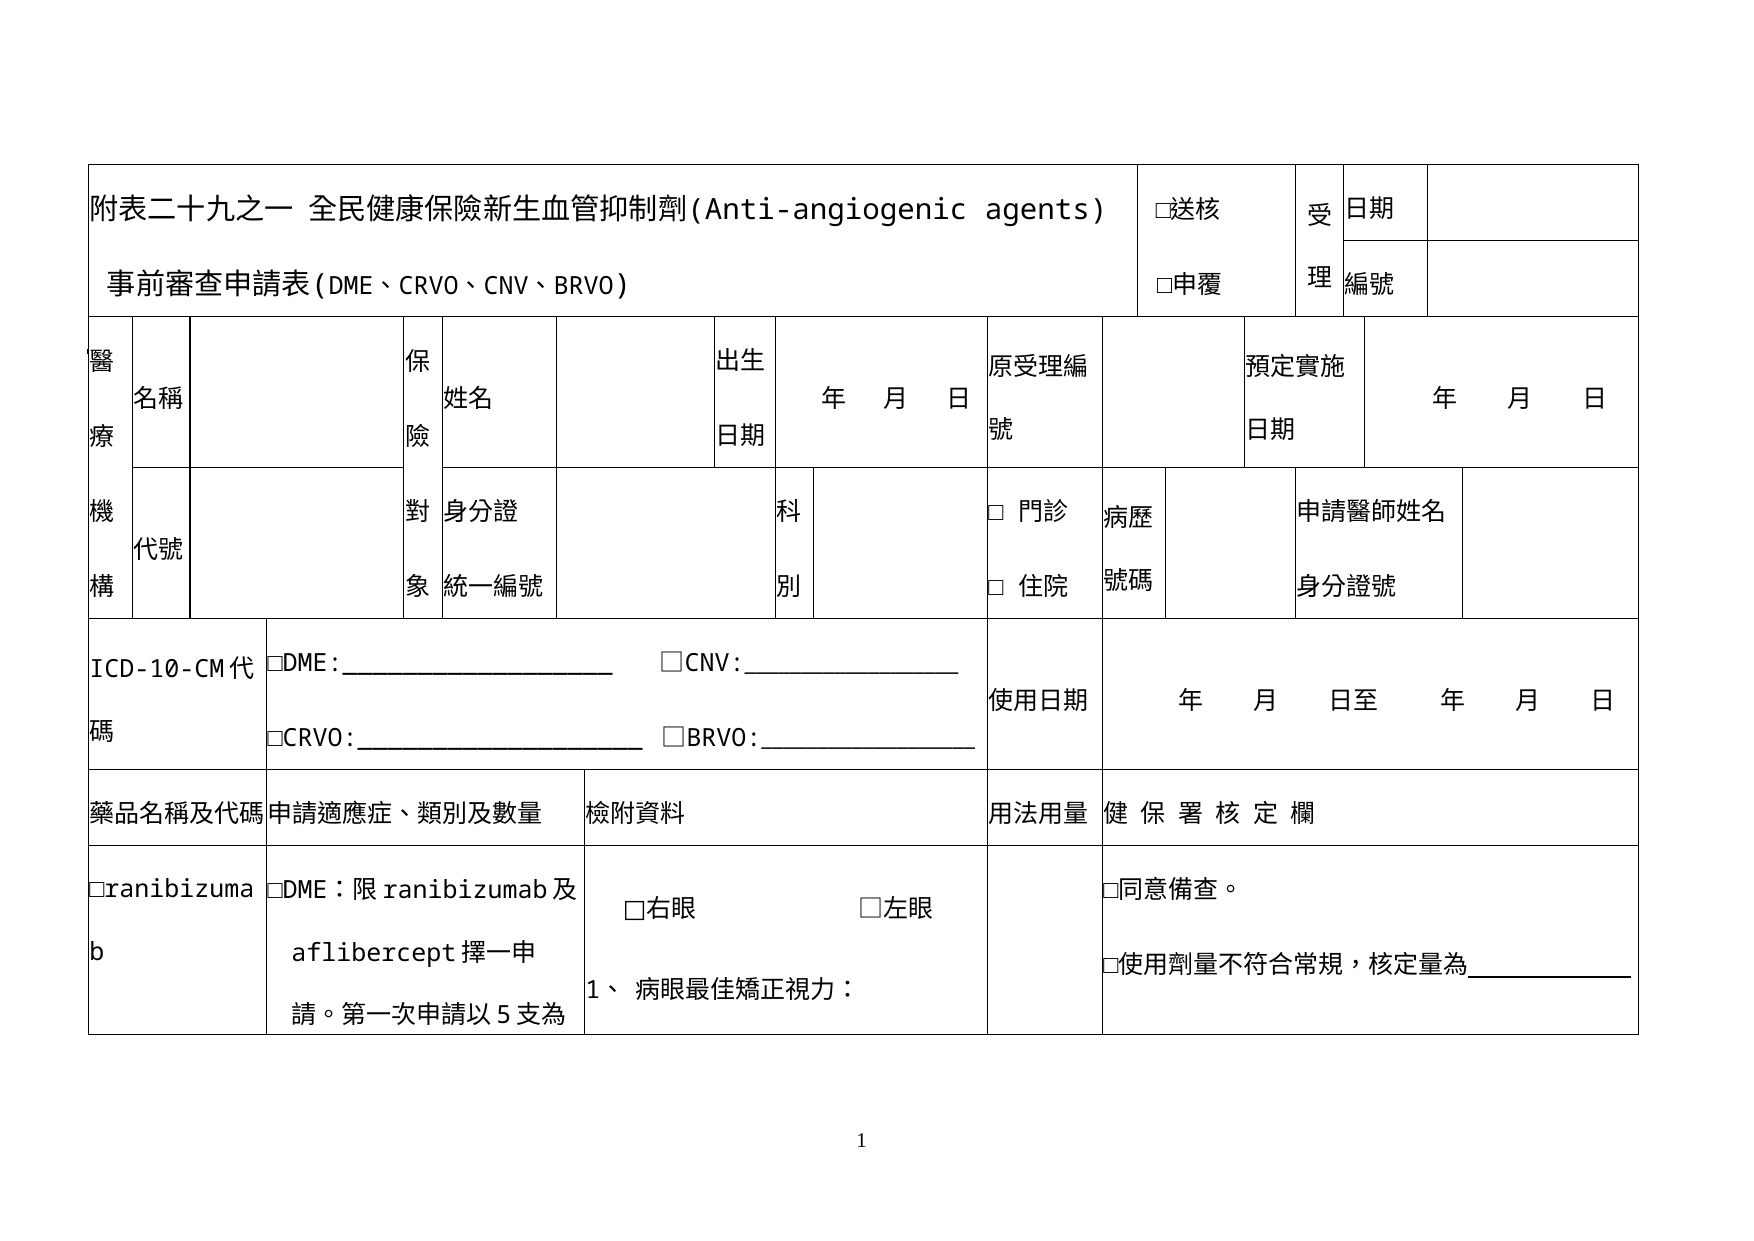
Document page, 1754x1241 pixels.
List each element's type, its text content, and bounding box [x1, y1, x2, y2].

table_cell 保 險 對 象 [404, 317, 442, 618]
table_cell 科 別 [776, 468, 813, 618]
table_cell [1639, 769, 1643, 845]
table_cell 藥品名稱及代碼 [89, 770, 266, 845]
table_header 受理 [1296, 165, 1343, 316]
table_cell [1639, 467, 1643, 618]
table_cell 名稱 [133, 317, 189, 467]
table_cell 年 月 日 [1365, 317, 1638, 467]
table_cell 身分證 統一編號 [443, 468, 556, 618]
table_cell 原受理編號 [988, 317, 1102, 467]
table_cell 使用日期 [988, 619, 1102, 769]
table_cell [191, 317, 403, 467]
table_cell □DME：限ranibizumab及aflibercept擇一申請。第一次申請以5支為限，每眼上限為14支，須於第一次申請核准後5年內使用完畢 第一次申請( 支) 第__次申請( 支) 第__次申復 □CNV：限ranibizumab及aflibercept擇一申請。申請以一次為限，每眼最多給付3支，申請核准後有效期限為5年。 □CRVO：限ranibizumab及aflibercept擇一申請，且未曾申請給付dexamethasone眼後段植入劑者。第一次申請以5支為限，每眼上限為14支，須於第一次申請核准後5年內使用完畢 第一次申請( 支) 第__次申請( 支) 第__次申復 □BRVO：限ranibizumab及aflibercept申請。第一次申請以3支為限，每眼上限為9支，須於第一次申請核准後5年內使用完畢 第一次申請( 支) 第__次申請( 支) 第__次申復 [267, 846, 584, 1034]
table_cell 編號 [1344, 241, 1427, 316]
table_cell 檢附資料 [585, 770, 987, 845]
table_cell [1639, 240, 1643, 316]
table_cell 用法用量 [988, 770, 1102, 845]
table_cell 預定實施日期 [1245, 317, 1364, 467]
table_cell 申請醫師姓名 身分證號 [1296, 468, 1462, 618]
table_cell [1639, 845, 1643, 1034]
table_cell [814, 468, 987, 618]
table_header [1639, 164, 1643, 240]
table_header 日期 [1344, 165, 1427, 240]
table_cell □右眼 □左眼 病眼最佳矯正視力： 1個月內有效之 □fluorescein angiography (FAG) □optical coherence tomography (OCT) □彩色眼底照片 DME需另行檢附： □中央視網膜厚度: μm □近3個月之HbA1c數值：______ CRVO、BRVO需另行檢附： □中央視網膜厚度: μm CNV需另行檢附： □近視度數_______。 □眼軸長_______mm。 □因CNV病變而導致動態滲漏或中央視網膜內或視網膜下液。 前次申請資料(已核准1次之後申請者) [585, 846, 987, 1034]
table_header [1428, 165, 1638, 240]
table_cell 年 月 日 [776, 317, 987, 467]
table_cell [557, 468, 775, 618]
table_header □送核 □申覆 [1138, 165, 1295, 316]
table_cell [191, 468, 403, 618]
table_cell [1166, 468, 1295, 618]
table_cell [557, 317, 714, 467]
table_cell □DME:__________________ □CNV:___________________ □CRVO:___________________ □BRVO:___________________ [267, 619, 987, 769]
table_cell [988, 846, 1102, 1034]
table_header 附表二十九之一 全民健康保險新生血管抑制劑(Anti-angiogenic agents) 事前審查申請表(DME、CRVO、CNV、BRVO) [89, 165, 1137, 316]
table_cell [1428, 241, 1638, 316]
table_cell □ranibizumab [89, 846, 266, 1034]
table_cell [1639, 618, 1643, 769]
table_cell 病歷號碼 [1103, 468, 1165, 618]
table_cell □ 門診 □ 住院 [988, 468, 1102, 618]
table_cell [1103, 317, 1244, 467]
table_cell 健 保 署 核 定 欄 [1103, 770, 1638, 845]
table_cell 出生 日期 [715, 317, 775, 467]
table_cell 代號 [133, 468, 189, 618]
table_cell 醫 療 機 構 [89, 317, 132, 618]
table_cell [1463, 468, 1638, 618]
table_cell [1639, 316, 1643, 467]
table_cell 姓名 [443, 317, 556, 467]
table_cell 年 月 日至 年 月 日 [1103, 619, 1638, 769]
table_cell □同意備查。 □使用劑量不符合常規，核定量為 [1103, 846, 1638, 1034]
table_cell ICD-10-CM代碼 [89, 619, 266, 769]
table_cell 申請適應症、類別及數量 [267, 770, 584, 845]
